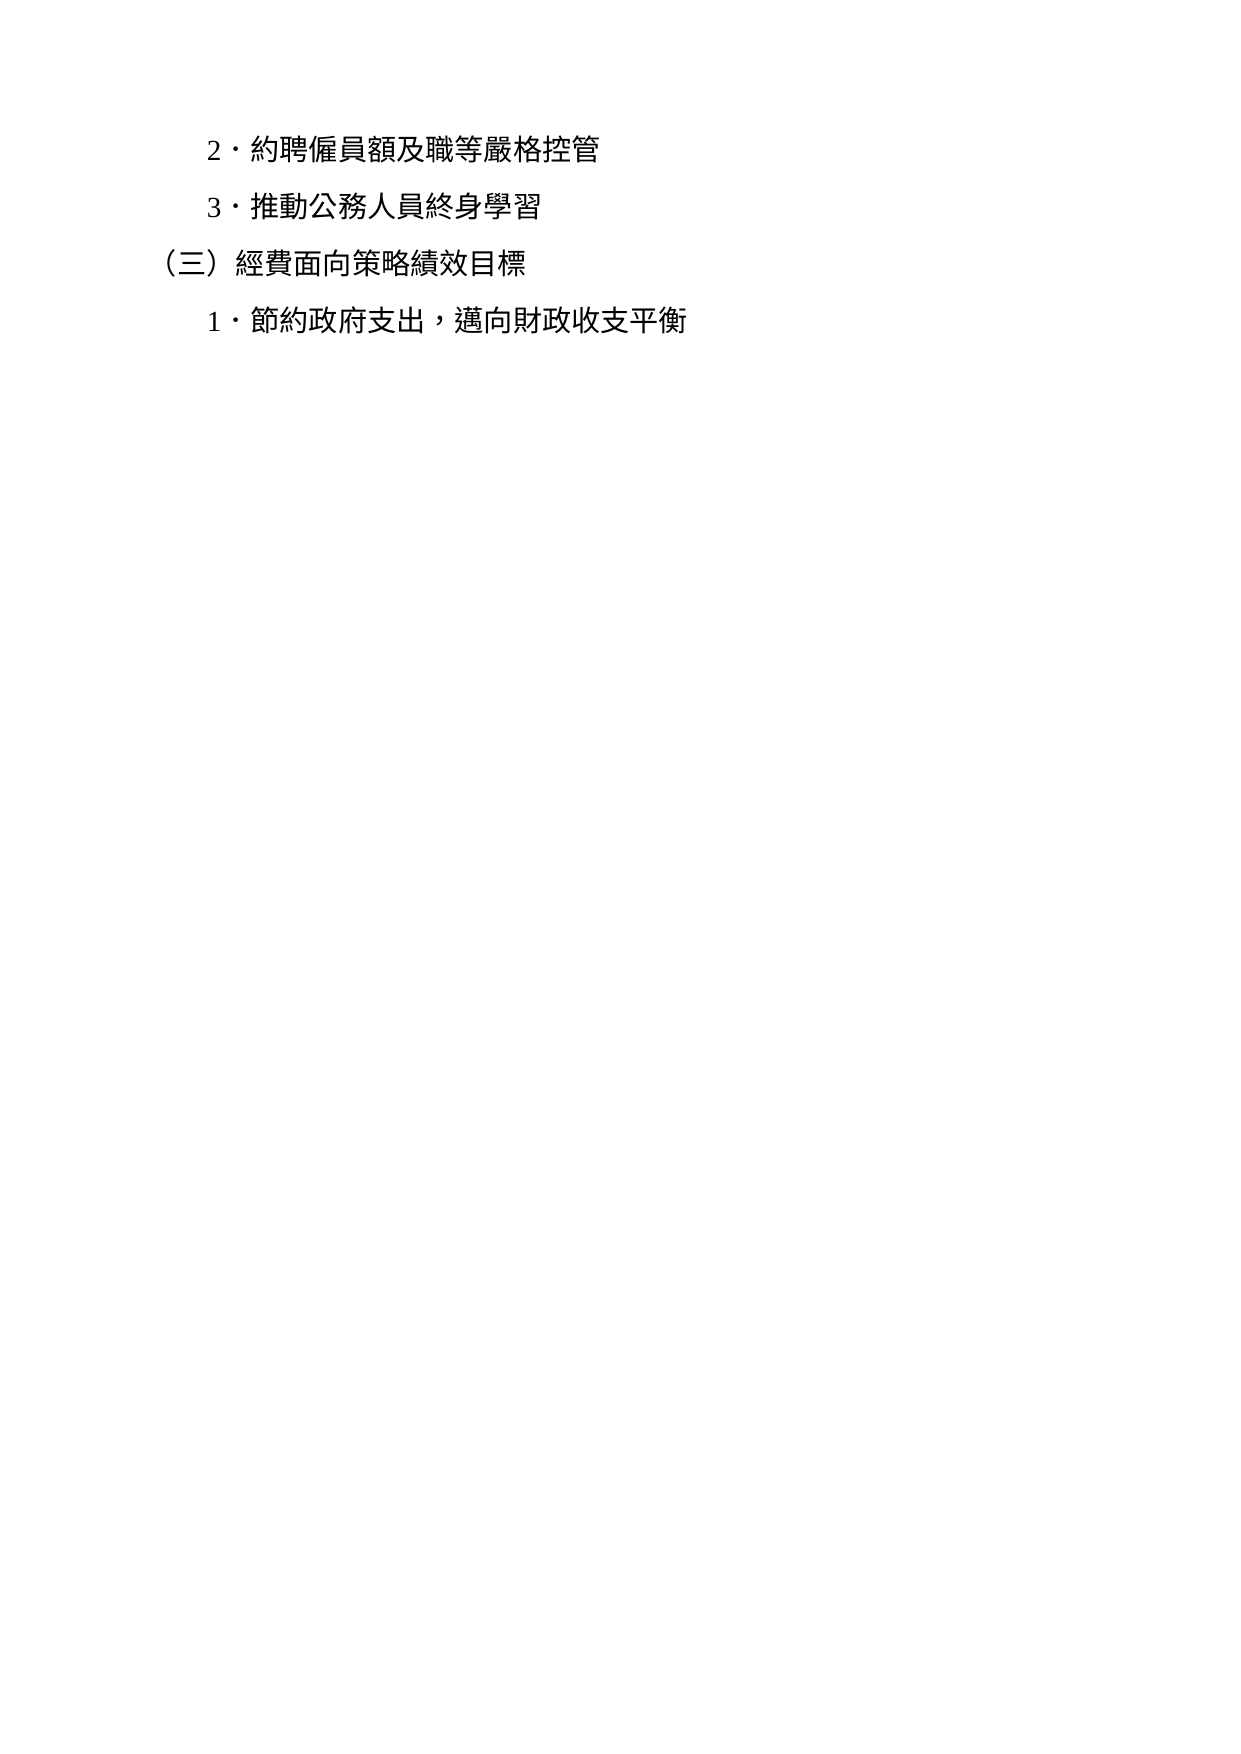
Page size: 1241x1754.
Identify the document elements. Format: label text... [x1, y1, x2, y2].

list 節約政府支出，邁向財政收支平衡 [207, 298, 1152, 340]
text （三）經費面向策略績效目標 [148, 241, 1152, 283]
list 約聘僱員額及職等嚴格控管 [207, 127, 1152, 169]
list 推動公務人員終身學習 [207, 184, 1152, 226]
